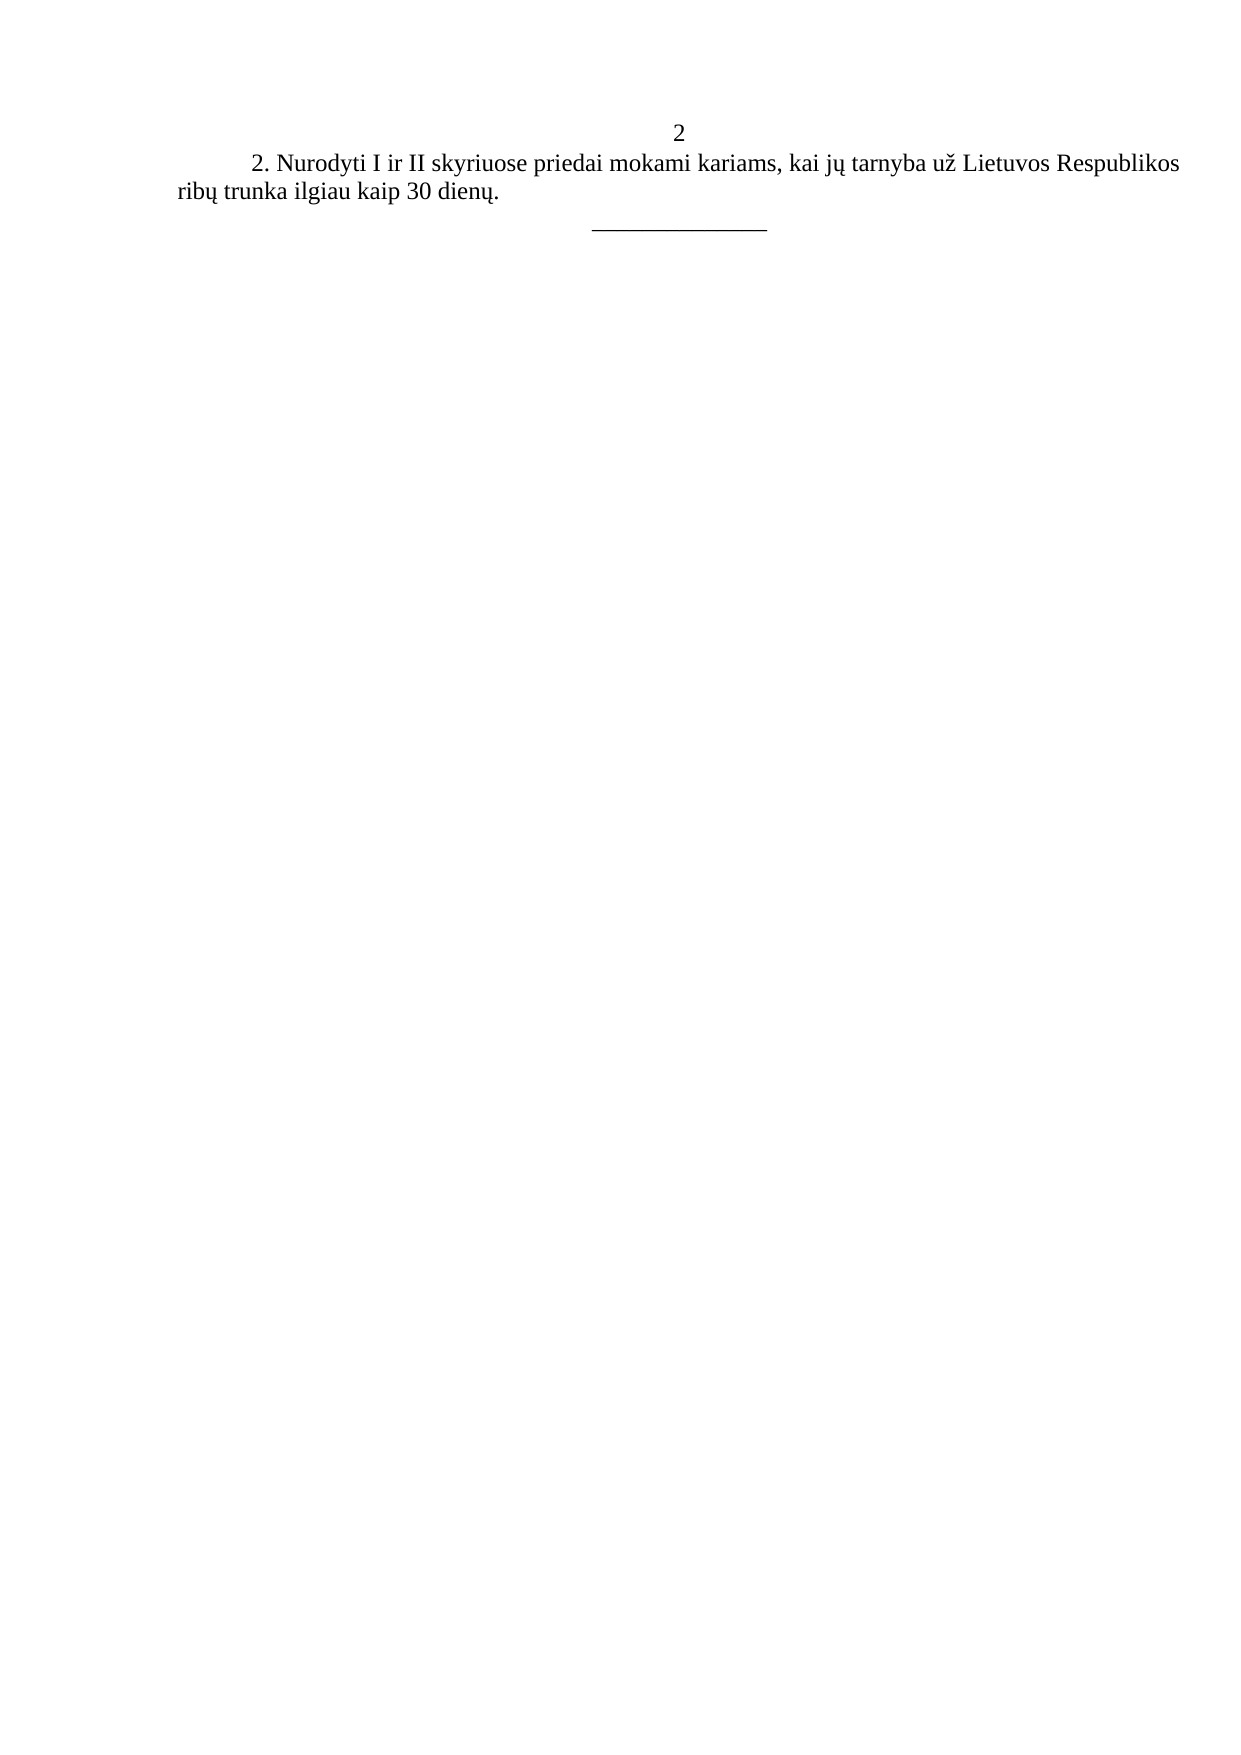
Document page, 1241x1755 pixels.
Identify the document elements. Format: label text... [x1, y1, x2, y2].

text ______________ [177, 205, 1181, 234]
text 2. Nurodyti I ir II skyriuose priedai mokami kariams, kai jų tarnyba už Lietuvos Respublikos ribų trunka ilgiau kaip 30 dienų. [177, 148, 1181, 205]
